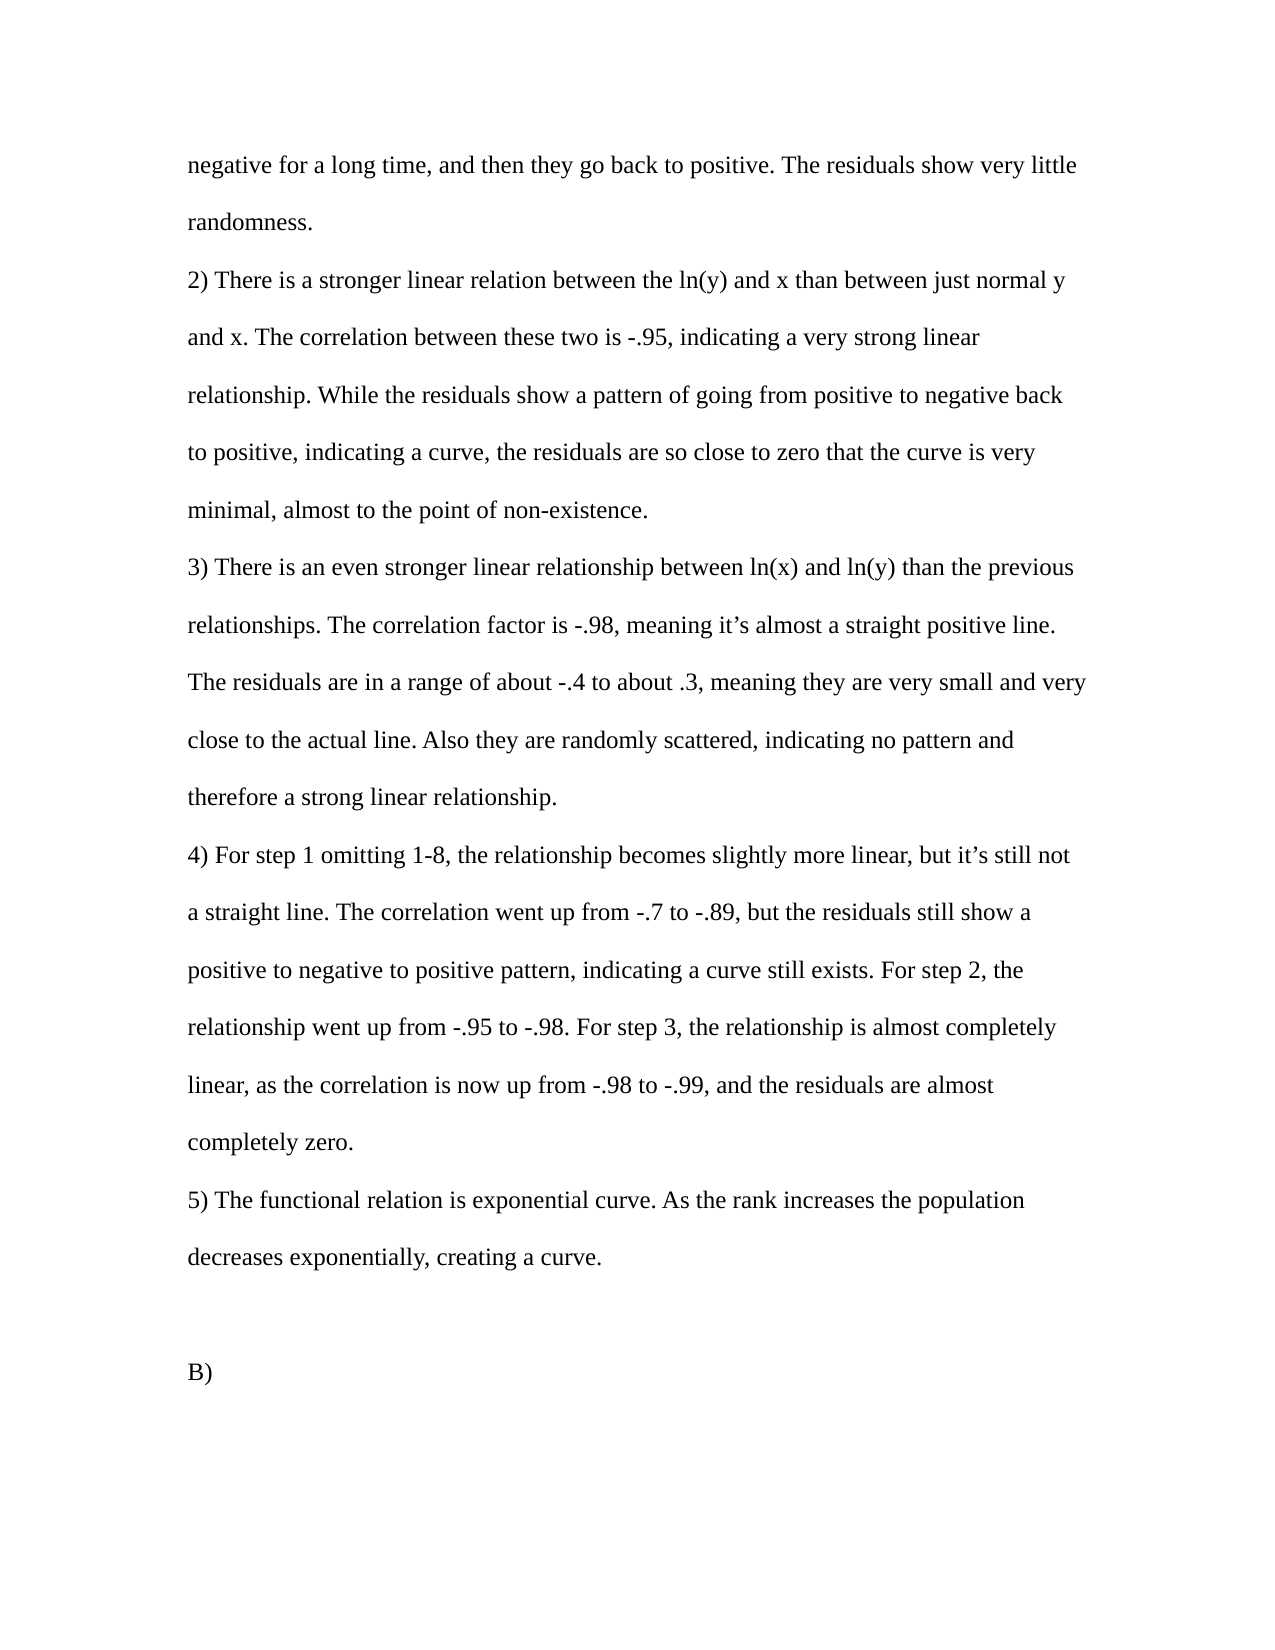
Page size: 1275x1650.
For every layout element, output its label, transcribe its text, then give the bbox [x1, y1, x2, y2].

text 2) There is a stronger linear relation between the ln(y) and x than between just normal y and x. The correlation between these two is -.95, indicating a very strong linear relationship. While the residuals show a pattern of going from positive to negative back to positive, indicating a curve, the residuals are so close to zero that the curve is very minimal, almost to the point of non-existence. [187, 265, 1087, 524]
text 4) For step 1 omitting 1-8, the relationship becomes slightly more linear, but it’s still not a straight line. The correlation went up from -.7 to -.89, but the residuals still show a positive to negative to positive pattern, indicating a curve still exists. For step 2, the relationship went up from -.95 to -.98. For step 3, the relationship is almost completely linear, as the correlation is now up from -.98 to -.99, and the residuals are almost completely zero. [187, 840, 1087, 1156]
text 3) There is an even stronger linear relationship between ln(x) and ln(y) than the previous relationships. The correlation factor is -.98, meaning it’s almost a straight positive line. The residuals are in a range of about -.4 to about .3, meaning they are very small and very close to the actual line. Also they are randomly scattered, indicating no pattern and therefore a strong linear relationship. [187, 552, 1087, 811]
text B) [187, 1357, 1087, 1386]
text negative for a long time, and then they go back to positive. The residuals show very little randomness. [187, 150, 1087, 236]
text 5) The functional relation is exponential curve. As the rank increases the population decreases exponentially, creating a curve. [187, 1185, 1087, 1329]
